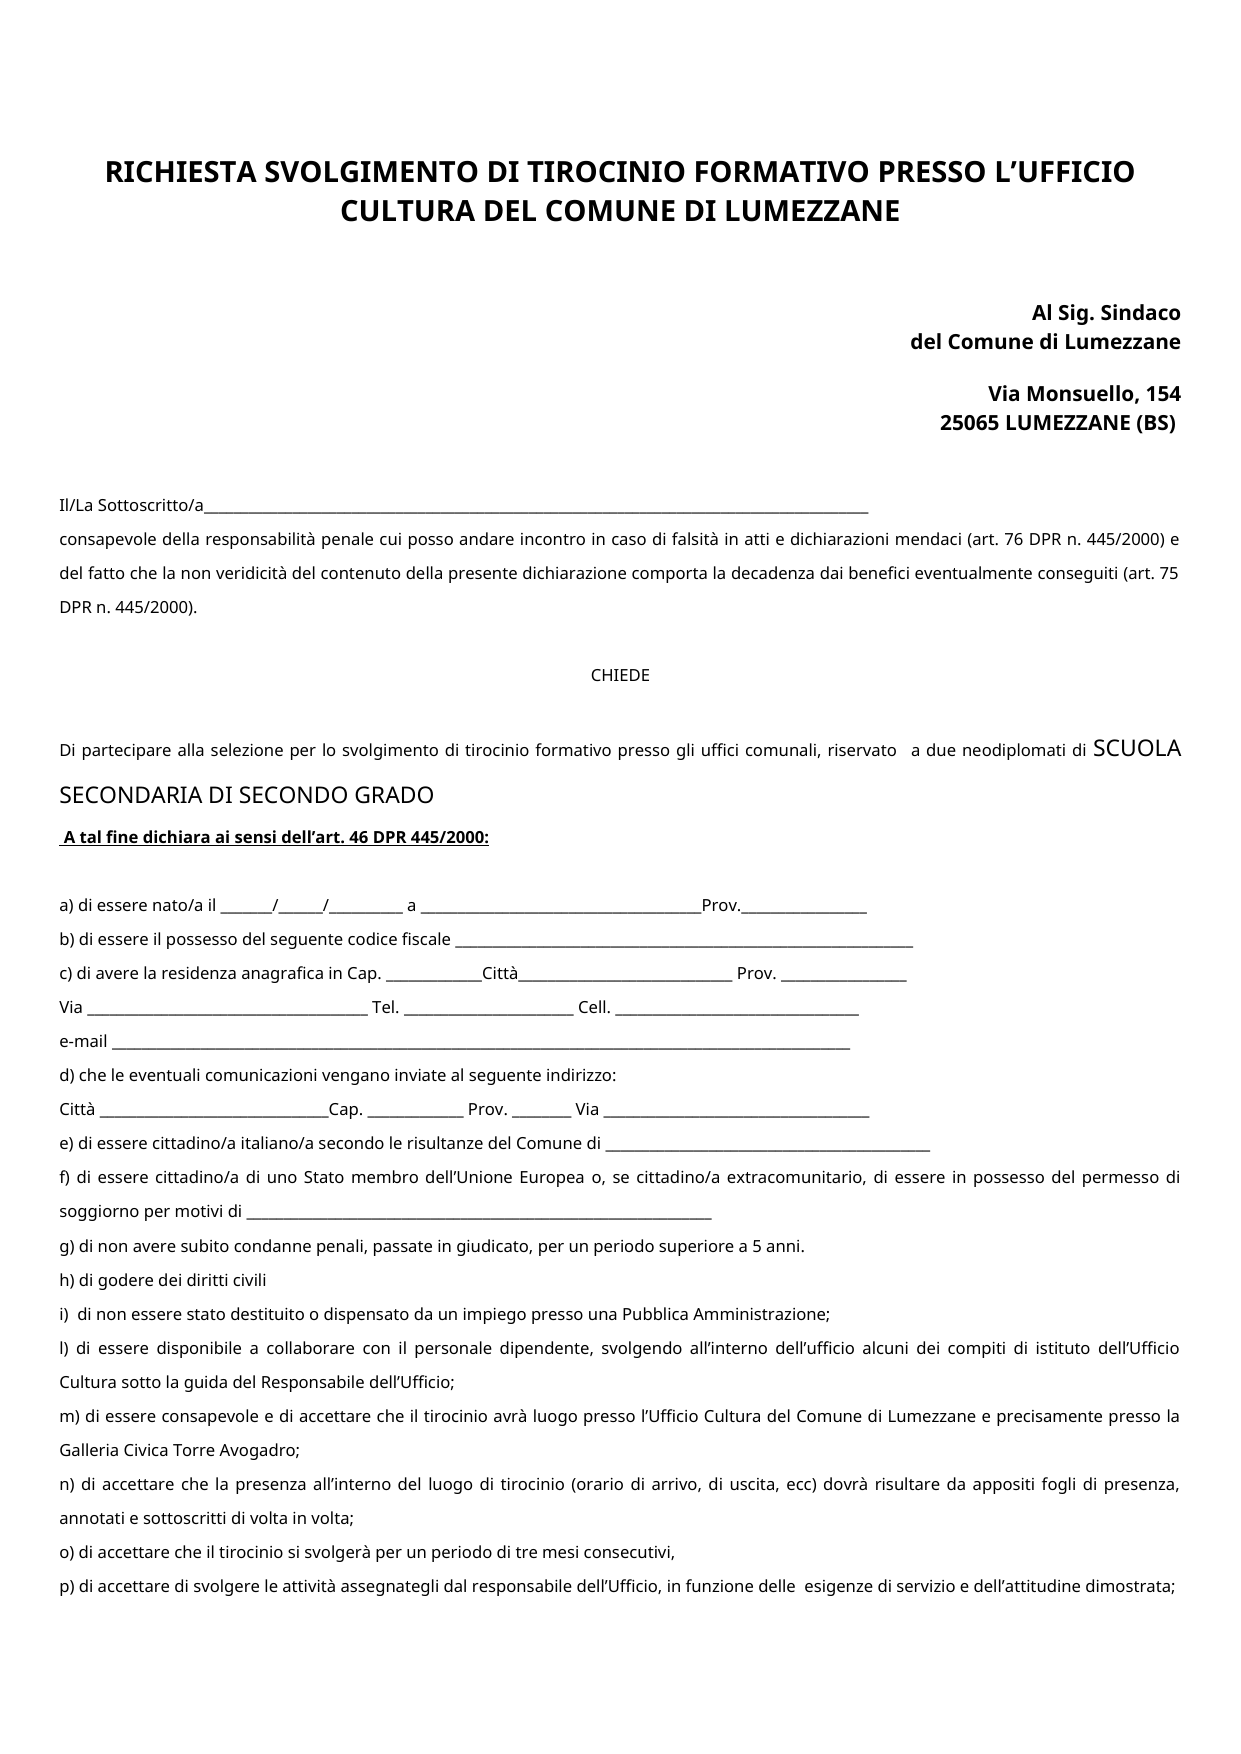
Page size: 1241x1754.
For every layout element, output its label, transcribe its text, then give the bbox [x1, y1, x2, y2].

text del Comune di Lumezzane [59, 327, 1181, 355]
text f) di essere cittadino/a di uno Stato membro dell’Unione Europea o, se cittadino/a extracomunitario, di essere in possesso del permesso di soggiorno per motivi di _______________________________________________________________ [59, 1166, 1181, 1223]
text h) di godere dei diritti civili [59, 1268, 1181, 1291]
text CHIEDE [59, 663, 1181, 686]
text e) di essere cittadino/a italiano/a secondo le risultanze del Comune di ____________________________________________ [59, 1132, 1181, 1155]
text consapevole della responsabilità penale cui posso andare incontro in caso di falsità in atti e dichiarazioni mendaci (art. 76 DPR n. 445/2000) e del fatto che la non veridicità del contenuto della presente dichiarazione comporta la decadenza dai benefici eventualmente conseguiti (art. 75 DPR n. 445/2000). [59, 527, 1181, 618]
text c) di avere la residenza anagrafica in Cap. _____________Città_____________________________ Prov. _________________ [59, 962, 1181, 984]
text Città _______________________________Cap. _____________ Prov. ________ Via ____________________________________ [59, 1098, 1181, 1121]
text m) di essere consapevole e di accettare che il tirocinio avrà luogo presso l’Ufficio Cultura del Comune di Lumezzane e precisamente presso la Galleria Civica Torre Avogadro; [59, 1404, 1181, 1461]
text Via Monsuello, 154 25065 LUMEZZANE (BS) [59, 355, 1181, 436]
text Al Sig. Sindaco [59, 298, 1181, 327]
text Il/La Sottoscritto/a__________________________________________________________________________________________ [59, 493, 1181, 516]
text g) di non avere subito condanne penali, passate in giudicato, per un periodo superiore a 5 anni. [59, 1234, 1181, 1257]
text p) di accettare di svolgere le attività assegnategli dal responsabile dell’Ufficio, in funzione delle esigenze di servizio e dell’attitudine dimostrata; [59, 1575, 1181, 1597]
text i) di non essere stato destituito o dispensato da un impiego presso una Pubblica Amministrazione; [59, 1302, 1181, 1325]
text e-mail ____________________________________________________________________________________________________ [59, 1030, 1181, 1052]
text a) di essere nato/a il _______/______/__________ a ______________________________________Prov._________________ [59, 893, 1181, 916]
text b) di essere il possesso del seguente codice fiscale ______________________________________________________________ [59, 928, 1181, 950]
text RICHIESTA SVOLGIMENTO DI TIROCINIO FORMATIVO PRESSO L’UFFICIO CULTURA DEL COMUNE DI LUMEZZANE [59, 151, 1181, 230]
text n) di accettare che la presenza all’interno del luogo di tirocinio (orario di arrivo, di uscita, ecc) dovrà risultare da appositi fogli di presenza, annotati e sottoscritti di volta in volta; [59, 1473, 1181, 1529]
text l) di essere disponibile a collaborare con il personale dipendente, svolgendo all’interno dell’ufficio alcuni dei compiti di istituto dell’Ufficio Cultura sotto la guida del Responsabile dell’Ufficio; [59, 1336, 1181, 1393]
text d) che le eventuali comunicazioni vengano inviate al seguente indirizzo: [59, 1064, 1181, 1087]
text A tal fine dichiara ai sensi dell’art. 46 DPR 445/2000: [59, 825, 1181, 848]
text Di partecipare alla selezione per lo svolgimento di tirocinio formativo presso gli uffici comunali, riservato a due neodiplomati di SCUOLA SECONDARIA DI SECONDO GRADO [59, 732, 1181, 810]
text Via ______________________________________ Tel. _______________________ Cell. _________________________________ [59, 996, 1181, 1018]
text o) di accettare che il tirocinio si svolgerà per un periodo di tre mesi consecutivi, [59, 1541, 1181, 1563]
